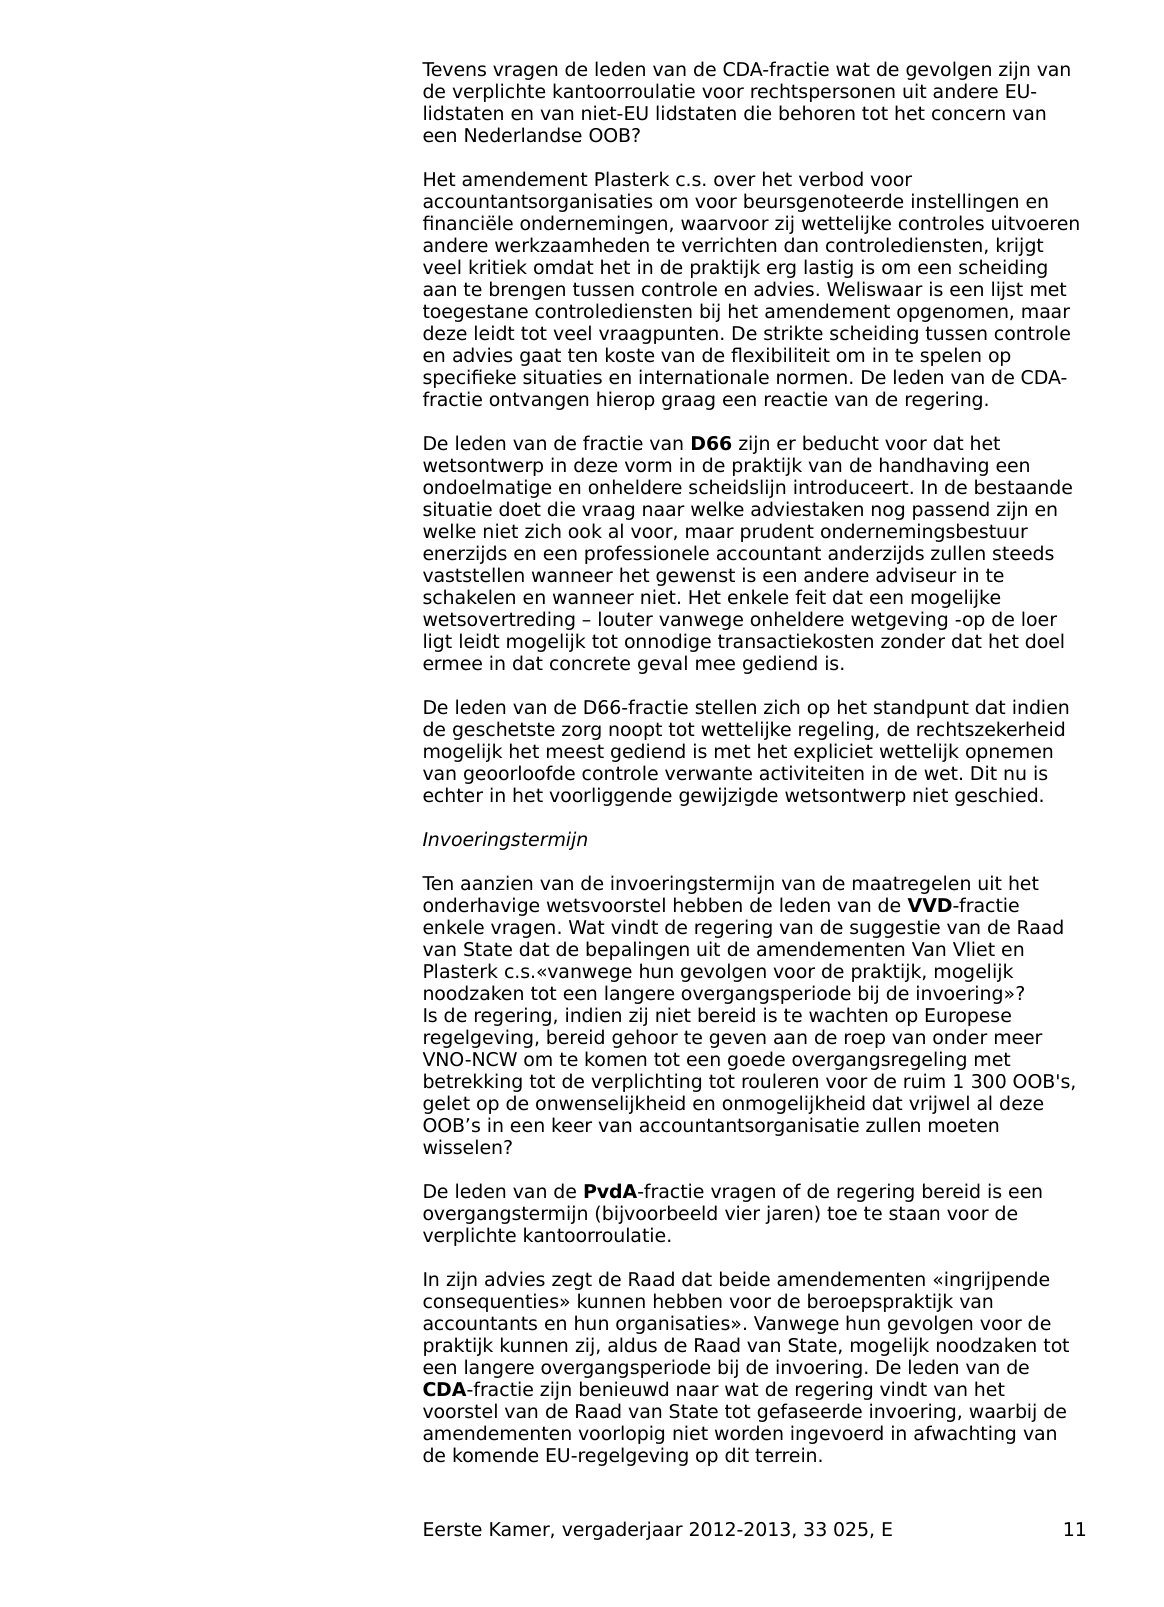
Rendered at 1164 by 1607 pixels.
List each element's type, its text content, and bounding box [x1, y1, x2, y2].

text De leden van de PvdA-fractie vragen of de regering bereid is een overgangstermijn (bijvoorbeeld vier jaren) toe te staan voor de verplichte kantoorroulatie. [422, 1181, 1087, 1247]
text Tevens vragen de leden van de CDA-fractie wat de gevolgen zijn van de verplichte kantoorroulatie voor rechtspersonen uit andere EU-lidstaten en van niet-EU lidstaten die behoren tot het concern van een Nederlandse OOB? [422, 59, 1087, 147]
text In zijn advies zegt de Raad dat beide amendementen «ingrijpende consequenties» kunnen hebben voor de beroepspraktijk van accountants en hun organisaties». Vanwege hun gevolgen voor de praktijk kunnen zij, aldus de Raad van State, mogelijk noodzaken tot een langere overgangsperiode bij de invoering. De leden van de CDA-fractie zijn benieuwd naar wat de regering vindt van het voorstel van de Raad van State tot gefaseerde invoering, waarbij de amendementen voorlopig niet worden ingevoerd in afwachting van de komende EU-regelgeving op dit terrein. [422, 1269, 1087, 1467]
text Het amendement Plasterk c.s. over het verbod voor accountantsorganisaties om voor beursgenoteerde instellingen en financiële ondernemingen, waarvoor zij wettelijke controles uitvoeren andere werkzaamheden te verrichten dan controlediensten, krijgt veel kritiek omdat het in de praktijk erg lastig is om een scheiding aan te brengen tussen controle en advies. Weliswaar is een lijst met toegestane controlediensten bij het amendement opgenomen, maar deze leidt tot veel vraagpunten. De strikte scheiding tussen controle en advies gaat ten koste van de flexibiliteit om in te spelen op specifieke situaties en internationale normen. De leden van de CDA-fractie ontvangen hierop graag een reactie van de regering. [422, 169, 1087, 411]
text De leden van de fractie van D66 zijn er beducht voor dat het wetsontwerp in deze vorm in de praktijk van de handhaving een ondoelmatige en onheldere scheidslijn introduceert. In de bestaande situatie doet die vraag naar welke adviestaken nog passend zijn en welke niet zich ook al voor, maar prudent ondernemingsbestuur enerzijds en een professionele accountant anderzijds zullen steeds vaststellen wanneer het gewenst is een andere adviseur in te schakelen en wanneer niet. Het enkele feit dat een mogelijke wetsovertreding – louter vanwege onheldere wetgeving -op de loer ligt leidt mogelijk tot onnodige transactiekosten zonder dat het doel ermee in dat concrete geval mee gediend is. [422, 433, 1087, 675]
text Ten aanzien van de invoeringstermijn van de maatregelen uit het onderhavige wetsvoorstel hebben de leden van de VVD-fractie enkele vragen. Wat vindt de regering van de suggestie van de Raad van State dat de bepalingen uit de amendementen Van Vliet en Plasterk c.s.«vanwege hun gevolgen voor de praktijk, mogelijk noodzaken tot een langere overgangsperiode bij de invoering»? [422, 873, 1087, 1005]
text De leden van de D66-fractie stellen zich op het standpunt dat indien de geschetste zorg noopt tot wettelijke regeling, de rechtszekerheid mogelijk het meest gediend is met het expliciet wettelijk opnemen van geoorloofde controle verwante activiteiten in de wet. Dit nu is echter in het voorliggende gewijzigde wetsontwerp niet geschied. [422, 697, 1087, 807]
subtitle Invoeringstermijn [422, 829, 1087, 851]
text Is de regering, indien zij niet bereid is te wachten op Europese regelgeving, bereid gehoor te geven aan de roep van onder meer VNO-NCW om te komen tot een goede overgangsregeling met betrekking tot de verplichting tot rouleren voor de ruim 1 300 OOB's, gelet op de onwenselijkheid en onmogelijkheid dat vrijwel al deze OOB’s in een keer van accountantsorganisatie zullen moeten wisselen? [422, 1005, 1087, 1159]
